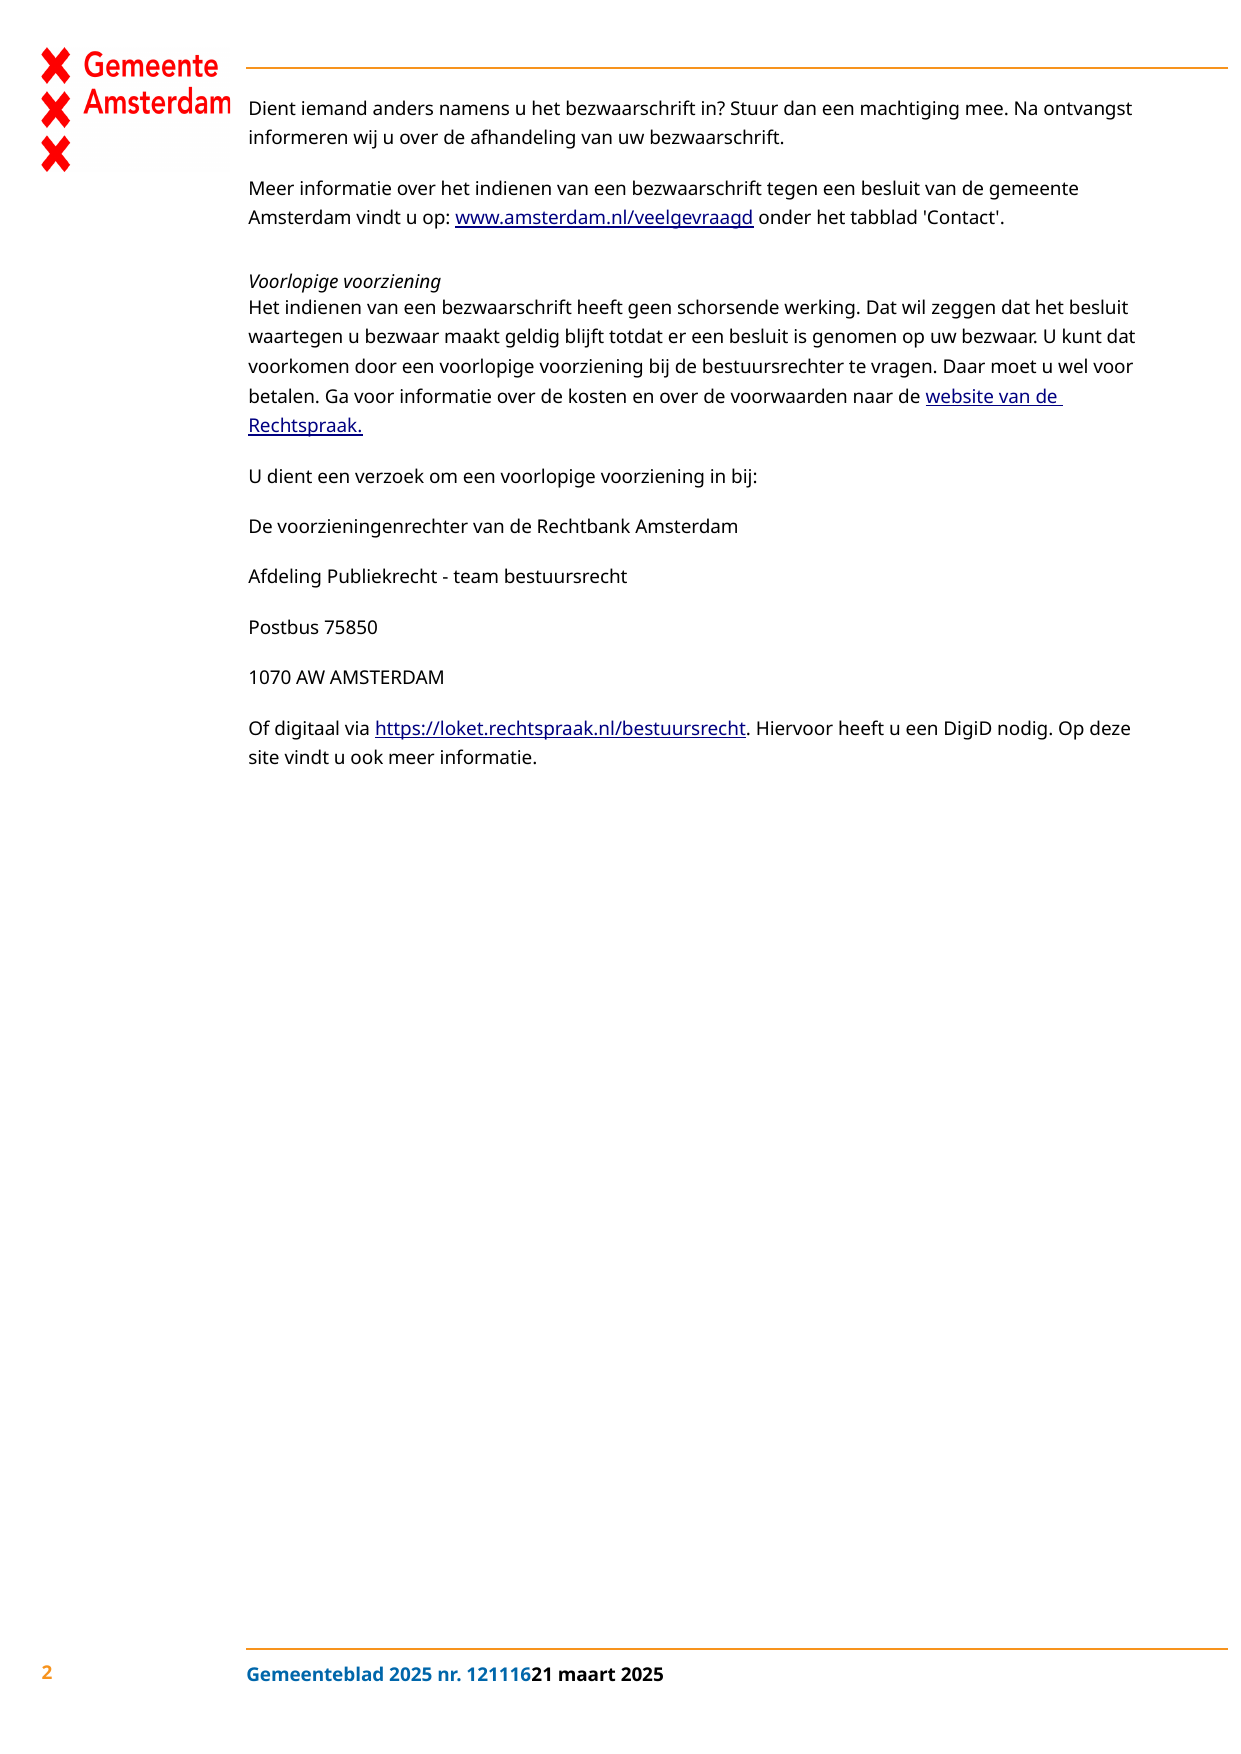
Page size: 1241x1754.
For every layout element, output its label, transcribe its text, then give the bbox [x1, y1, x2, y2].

text U dient een verzoek om een voorlopige voorziening in bij: [248, 463, 1152, 488]
text Of digitaal via https://loket.rechtspraak.nl/bestuursrecht. Hiervoor heeft u een DigiD nodig. Op deze site vindt u ook meer informatie. [248, 715, 1152, 770]
text Voorlopige voorziening [248, 268, 1152, 294]
text Het indienen van een bezwaarschrift heeft geen schorsende werking. Dat wil zeggen dat het besluit waartegen u bezwaar maakt geldig blijft totdat er een besluit is genomen op uw bezwaar. U kunt dat voorkomen door een voorlopige voorziening bij de bestuursrechter te vragen. Daar moet u wel voor betalen. Ga voor informatie over de kosten en over de voorwaarden naar de website van de Rechtspraak. [248, 294, 1152, 438]
text Dient iemand anders namens u het bezwaarschrift in? Stuur dan een machtiging mee. Na ontvangst informeren wij u over de afhandeling van uw bezwaarschrift. [248, 95, 1152, 150]
text Afdeling Publiekrecht - team bestuursrecht [248, 564, 1152, 589]
text Meer informatie over het indienen van een bezwaarschrift tegen een besluit van de gemeente Amsterdam vindt u op: www.amsterdam.nl/veelgevraagd onder het tabblad 'Contact'. [248, 175, 1152, 230]
text De voorzieningenrechter van de Rechtbank Amsterdam [248, 513, 1152, 539]
text Postbus 75850 [248, 614, 1152, 640]
picture [41, 47, 231, 172]
text 1070 AW AMSTERDAM [248, 664, 1152, 690]
